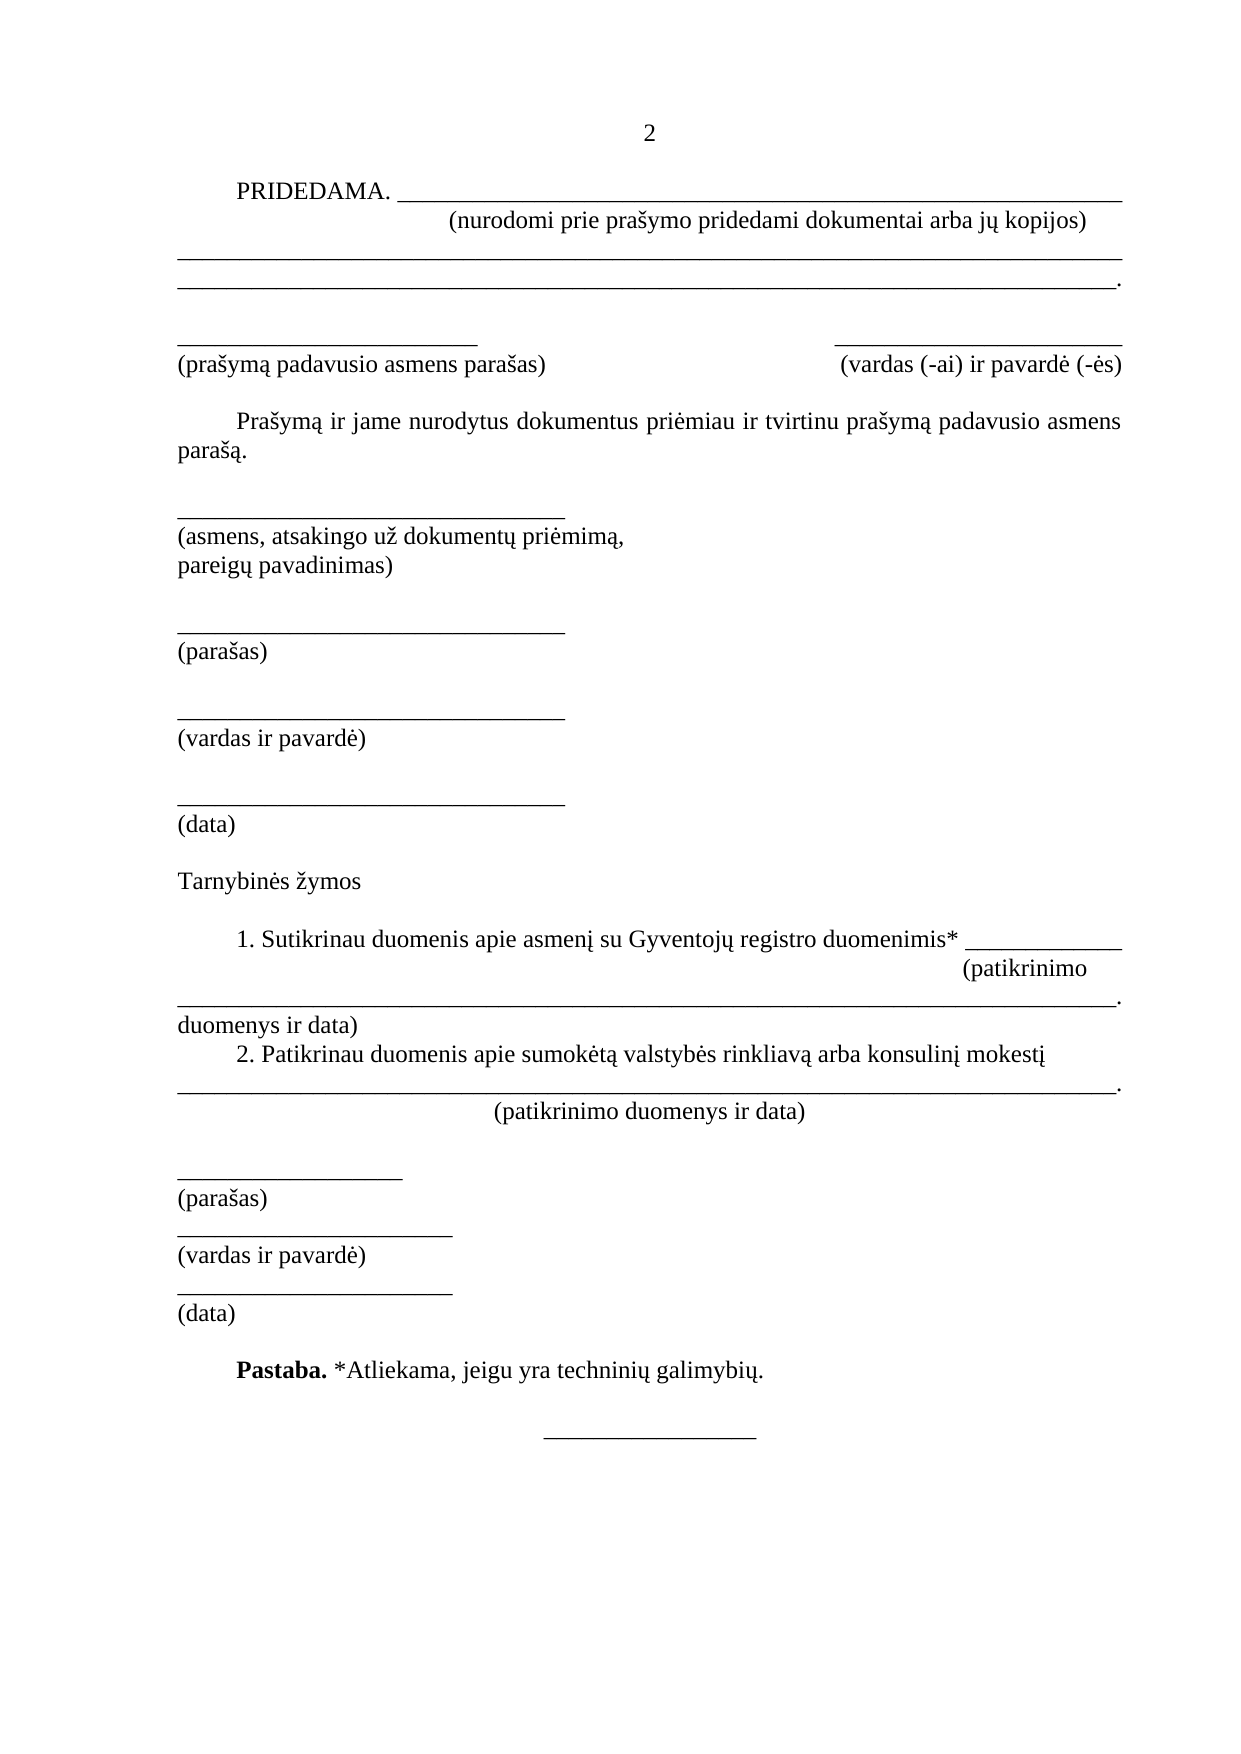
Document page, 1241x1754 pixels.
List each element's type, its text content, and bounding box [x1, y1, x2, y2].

text (data) [177, 809, 1122, 838]
text (patikrinimo [927, 953, 1122, 981]
text 1. Sutikrinau duomenis apie asmenį su Gyventojų registro duomenimis* [177, 924, 1122, 953]
text (vardas ir pavardė) [177, 723, 1122, 751]
text PRIDEDAMA. [177, 176, 1122, 205]
text _______________________________ [177, 780, 1122, 809]
text _ . [177, 981, 1122, 1010]
text ________________________ _______________________ [177, 320, 1122, 349]
text (parašas) [177, 636, 1122, 665]
text Tarnybinės žymos [177, 866, 1122, 895]
text _ . [177, 1068, 1122, 1096]
text (parašas) [177, 1183, 1122, 1211]
text (vardas ir pavardė) [177, 1240, 1122, 1269]
text (patikrinimo duomenys ir data) [177, 1096, 1122, 1125]
text _________________ [177, 1413, 1122, 1441]
text pareigų pavadinimas) [177, 550, 1122, 579]
text (prašymą padavusio asmens parašas) (vardas (-ai) ir pavardė (-ės) [177, 349, 1122, 378]
text duomenys ir data) [177, 1010, 1122, 1039]
text _______________________________ [177, 608, 1122, 636]
text ______________________ [177, 1211, 1122, 1240]
text (data) [177, 1298, 1122, 1326]
text 2. Patikrinau duomenis apie sumokėtą valstybės rinkliavą arba konsulinį mokestį [177, 1039, 1122, 1068]
text Prašymą ir jame nurodytus dokumentus priėmiau ir tvirtinu prašymą padavusio asmens parašą. [177, 406, 1122, 464]
text _ [177, 234, 1122, 259]
text (nurodomi prie prašymo pridedami dokumentai arba jų kopijos) [413, 205, 1122, 234]
text (asmens, atsakingo už dokumentų priėmimą, [177, 521, 1122, 550]
text _______________________________ [177, 493, 1122, 521]
text _ . [177, 263, 1122, 291]
text ______________________ [177, 1269, 1122, 1298]
text __________________ [177, 1154, 1122, 1183]
text _______________________________ [177, 694, 1122, 723]
text Pastaba. *Atliekama, jeigu yra techninių galimybių. [177, 1355, 1122, 1384]
